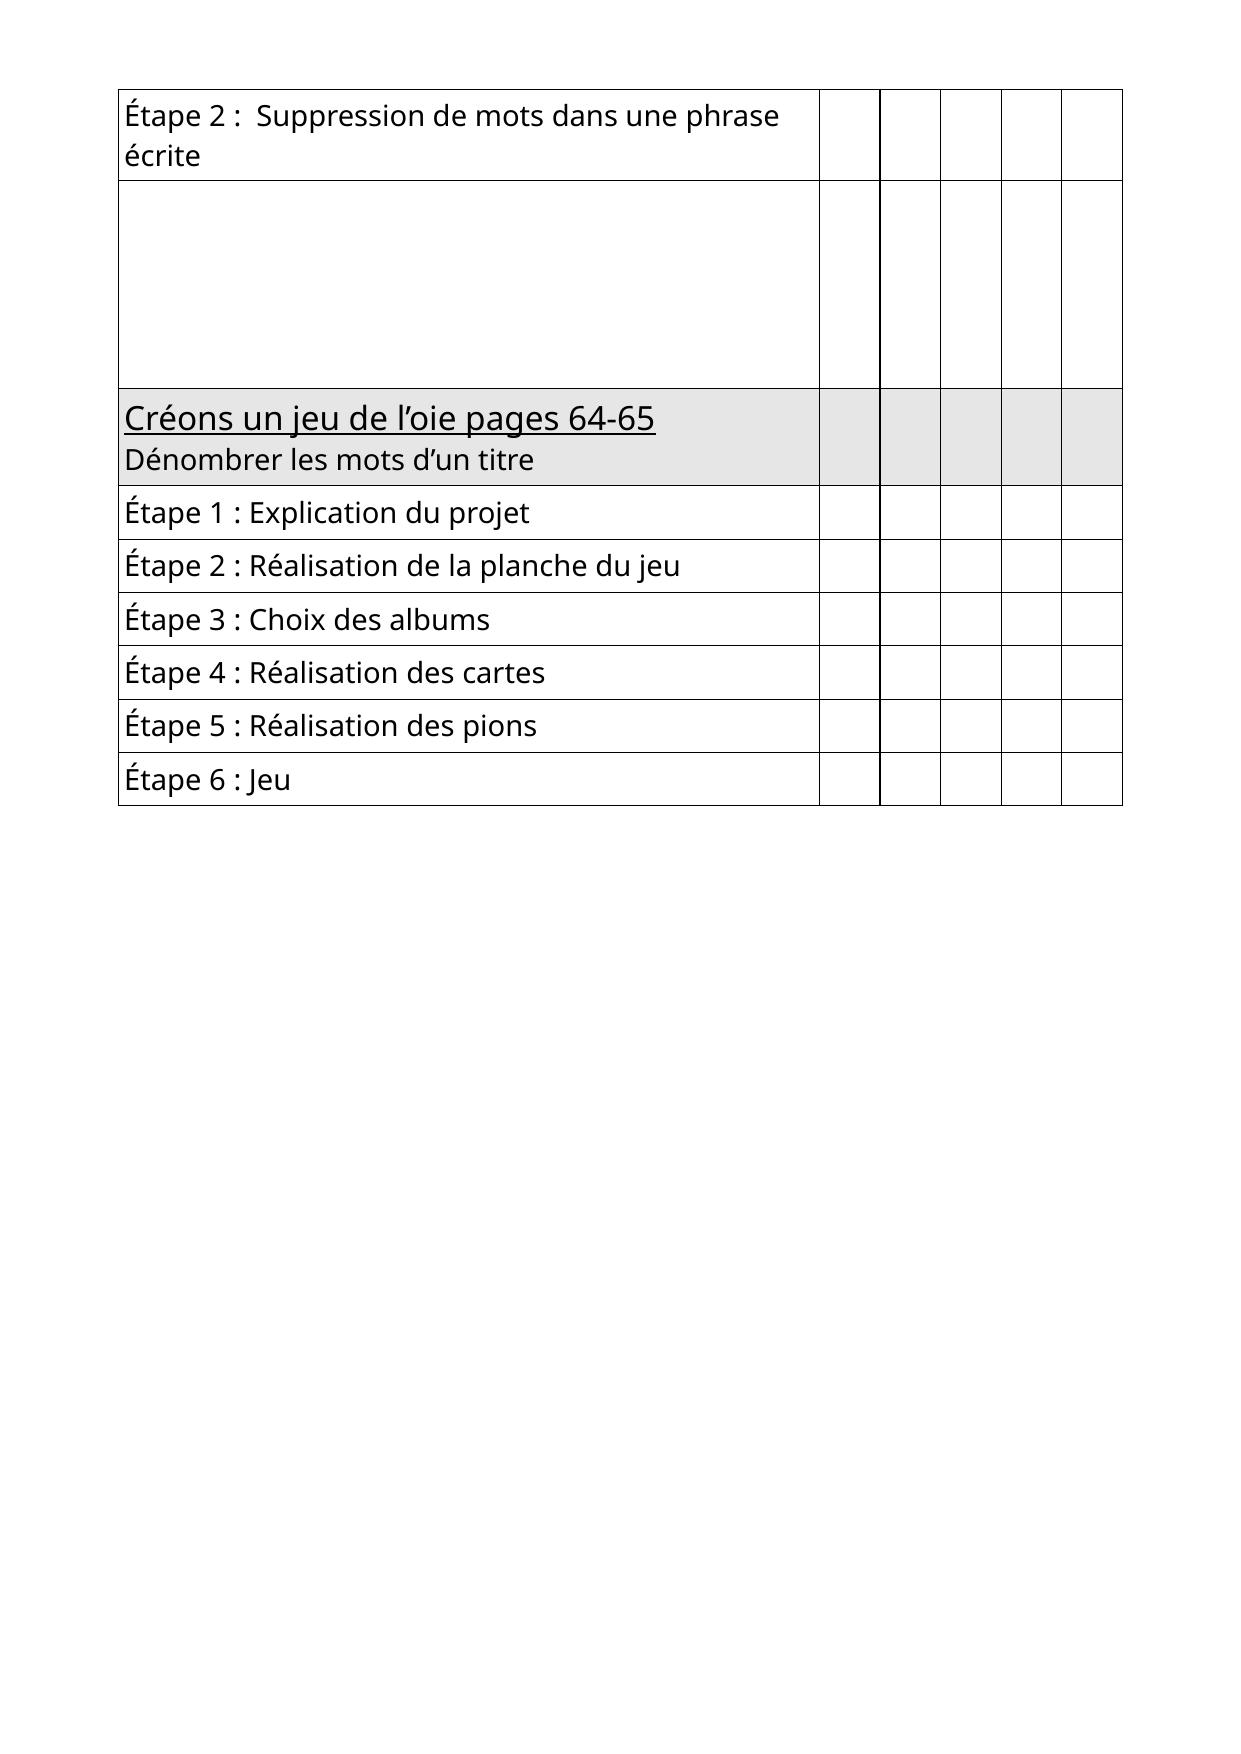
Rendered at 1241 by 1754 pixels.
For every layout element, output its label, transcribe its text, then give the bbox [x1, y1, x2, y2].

table_cell [881, 540, 940, 592]
table_cell [820, 593, 879, 645]
table_cell [820, 753, 879, 805]
table_cell [1002, 753, 1061, 805]
table_cell [881, 700, 940, 752]
table_cell Étape 6 : Jeu [119, 753, 819, 805]
table_cell Étape 2 : Réalisation de la planche du jeu [119, 540, 819, 592]
table_cell [881, 389, 940, 485]
table_cell [881, 593, 940, 645]
table_cell Étape 3 : Choix des albums [119, 593, 819, 645]
table_cell [820, 540, 879, 592]
table_cell [941, 646, 1001, 698]
table_cell [820, 486, 879, 538]
table_cell Étape 5 : Réalisation des pions [119, 700, 819, 752]
table_cell [1002, 389, 1061, 485]
table_cell [881, 753, 940, 805]
table_cell [1002, 700, 1061, 752]
table_cell [941, 389, 1001, 485]
table_cell [1062, 753, 1122, 805]
table_cell [820, 646, 879, 698]
table_cell [941, 181, 1001, 387]
table_cell [1002, 90, 1061, 180]
table_cell Étape 4 : Réalisation des cartes [119, 646, 819, 698]
table_cell Étape 1 : Explication du projet [119, 486, 819, 538]
table_cell Créons un jeu de l’oie pages 64-65 Dénombrer les mots d’un titre [119, 389, 819, 485]
table_cell [820, 181, 879, 387]
table_cell [941, 90, 1001, 180]
table_cell [1062, 486, 1122, 538]
table_cell [1002, 486, 1061, 538]
table_cell [1062, 700, 1122, 752]
table_cell [881, 181, 940, 387]
table_cell [1062, 389, 1122, 485]
table_cell [881, 486, 940, 538]
table_cell [820, 90, 879, 180]
table_cell [1002, 540, 1061, 592]
table_cell [1062, 181, 1122, 387]
table_cell [941, 540, 1001, 592]
table_cell [941, 593, 1001, 645]
table_cell [941, 700, 1001, 752]
table_cell [881, 90, 940, 180]
table_cell [1002, 593, 1061, 645]
table_cell [820, 700, 879, 752]
table_cell [1002, 181, 1061, 387]
table_cell [119, 181, 819, 387]
table_cell [1062, 540, 1122, 592]
table_cell [1062, 593, 1122, 645]
table_cell [941, 753, 1001, 805]
table_cell [820, 389, 879, 485]
table_cell [1062, 90, 1122, 180]
table_cell Étape 2 : Suppression de mots dans une phrase écrite [119, 90, 819, 180]
table_cell [941, 486, 1001, 538]
table_cell [1062, 646, 1122, 698]
table_cell [1002, 646, 1061, 698]
table_cell [881, 646, 940, 698]
